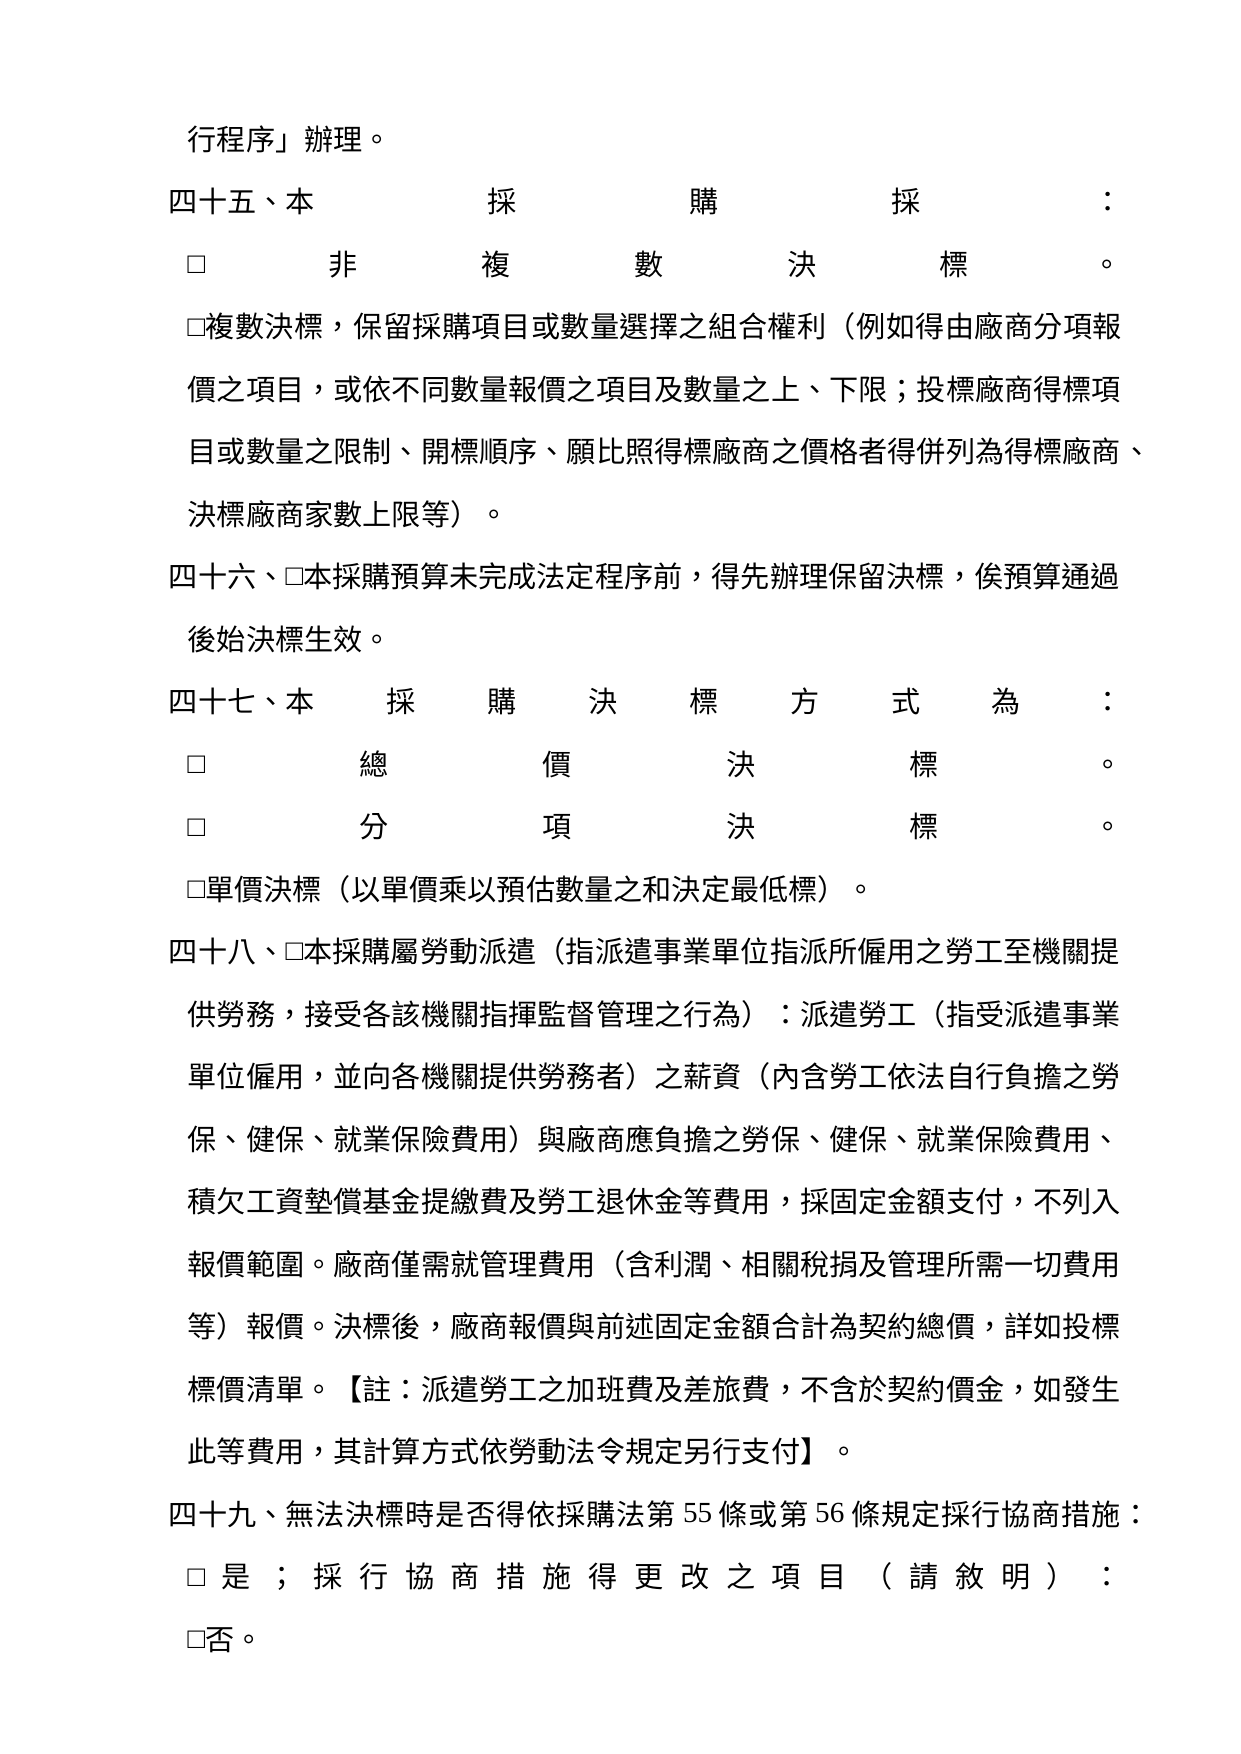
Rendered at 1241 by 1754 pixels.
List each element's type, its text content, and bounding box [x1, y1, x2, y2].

subtitle 無法決標時是否得依採購法第55條或第56條規定採行協商措施： □是；採行協商措施得更改之項目（請敘明）： □否。 [169, 1471, 1122, 1658]
subtitle □本採購屬勞動派遣（指派遣事業單位指派所僱用之勞工至機關提供勞務，接受各該機關指揮監督管理之行為）：派遣勞工（指受派遣事業單位僱用，並向各機關提供勞務者）之薪資（內含勞工依法自行負擔之勞保、健保、就業保險費用）與廠商應負擔之勞保、健保、就業保險費用、積欠工資墊償基金提繳費及勞工退休金等費用，採固定金額支付，不列入報價範圍。廠商僅需就管理費用（含利潤、相關稅捐及管理所需一切費用等）報價。決標後，廠商報價與前述固定金額合計為契約總價，詳如投標標價清單。【註：派遣勞工之加班費及差旅費，不含於契約價金，如發生此等費用，其計算方式依勞動法令規定另行支付】。 [169, 908, 1122, 1471]
subtitle 行程序」辦理。 [169, 96, 1122, 158]
subtitle 本採購採： □非複數決標。 □複數決標，保留採購項目或數量選擇之組合權利（例如得由廠商分項報價之項目，或依不同數量報價之項目及數量之上、下限；投標廠商得標項目或數量之限制、開標順序、願比照得標廠商之價格者得併列為得標廠商、決標廠商家數上限等）。 [169, 158, 1122, 533]
subtitle □本採購預算未完成法定程序前，得先辦理保留決標，俟預算通過後始決標生效。 [169, 533, 1122, 658]
subtitle 本採購決標方式為： □總價決標。 □分項決標。 □單價決標（以單價乘以預估數量之和決定最低標）。 [169, 658, 1122, 908]
